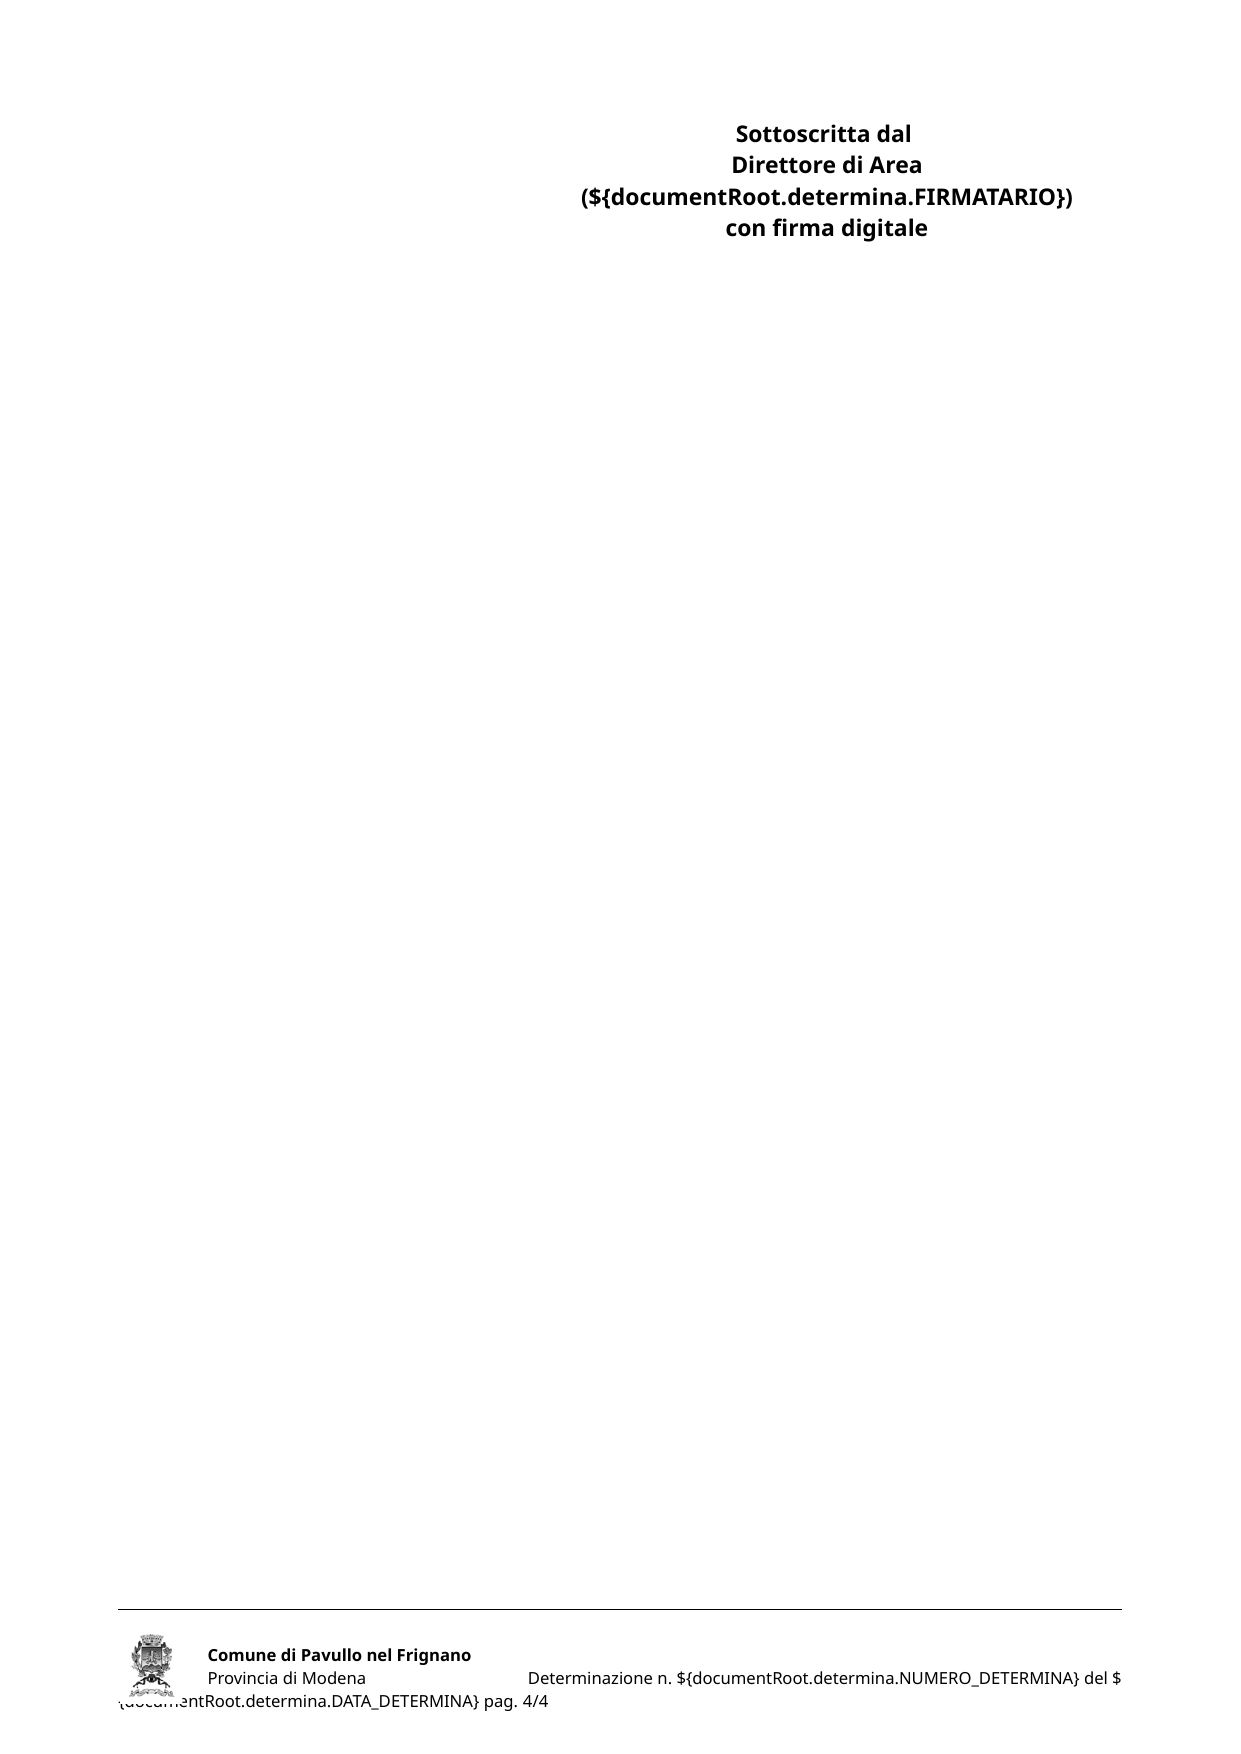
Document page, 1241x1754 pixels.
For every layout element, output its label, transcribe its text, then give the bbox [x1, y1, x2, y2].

text con firma digitale [532, 212, 1122, 243]
text Sottoscritta dal [532, 118, 1122, 149]
text (${documentRoot.determina.FIRMATARIO}) [532, 181, 1122, 212]
picture [120, 1631, 183, 1704]
text Direttore di Area [532, 149, 1122, 181]
